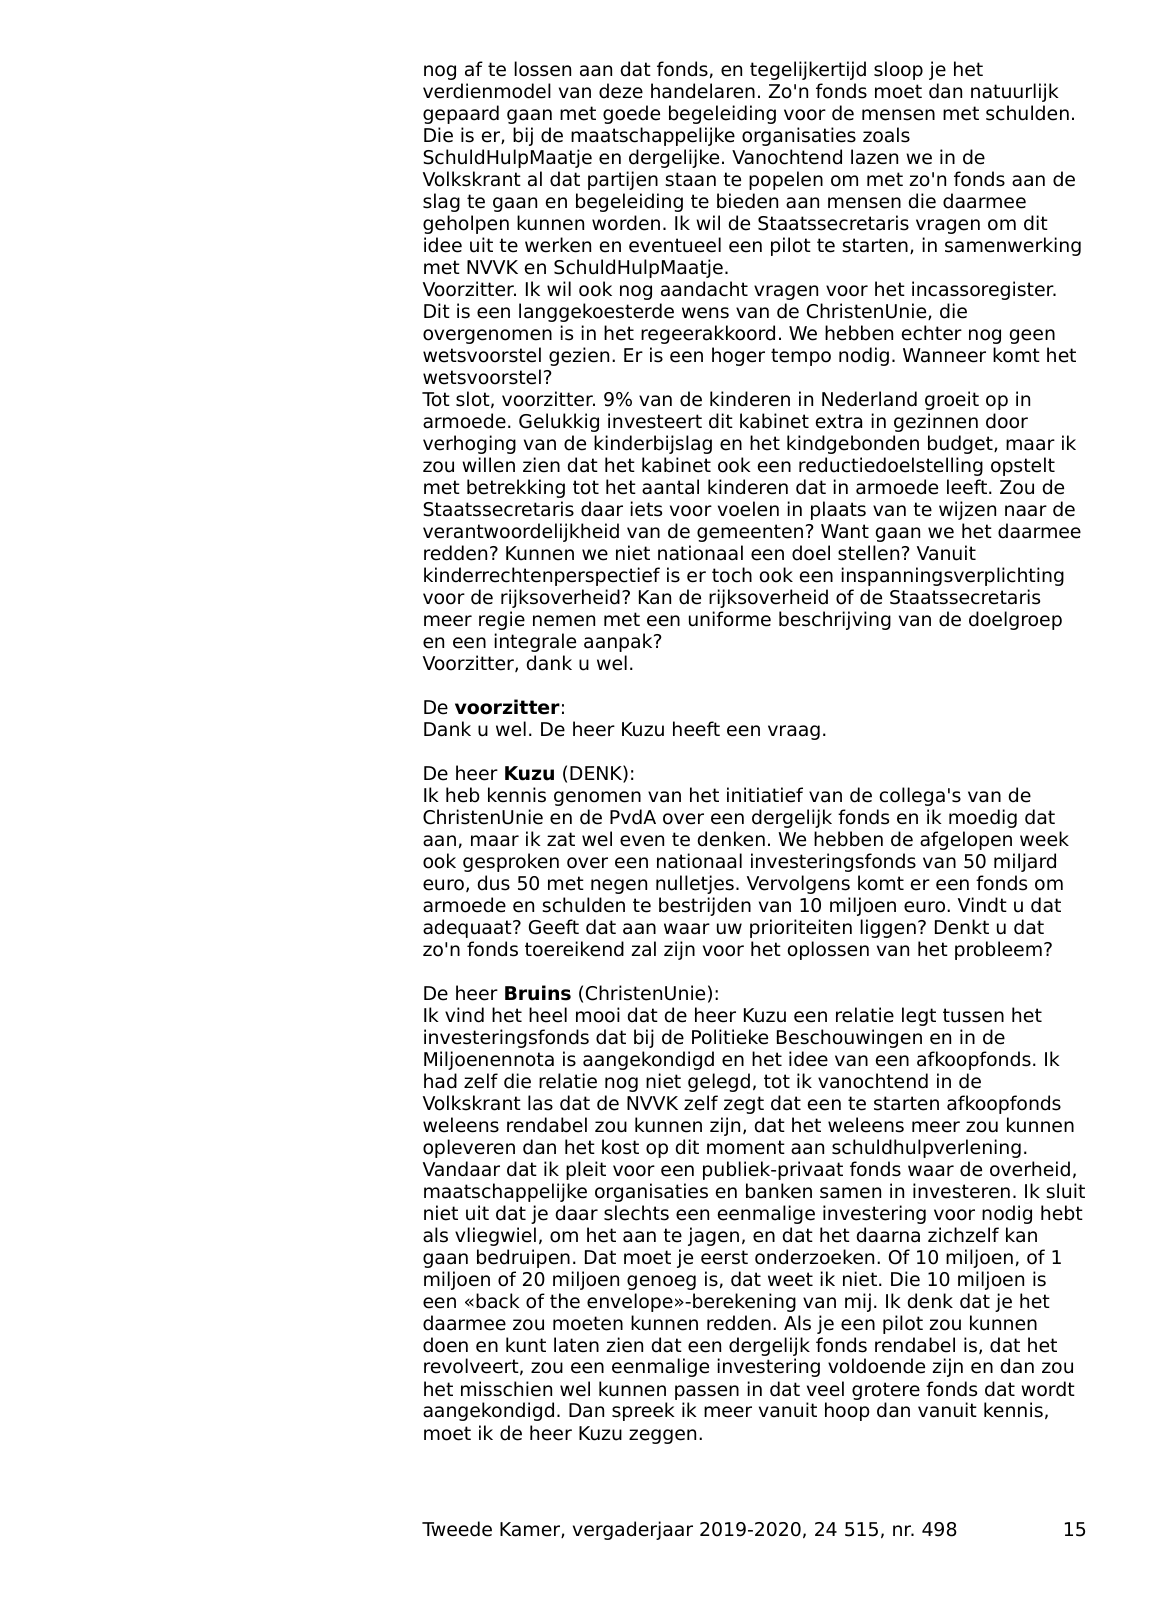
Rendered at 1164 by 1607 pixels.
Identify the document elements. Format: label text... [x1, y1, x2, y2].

text De voorzitter: [422, 697, 1087, 719]
text Voorzitter, dank u wel. [422, 652, 1087, 674]
text nog af te lossen aan dat fonds, en tegelijkertijd sloop je het verdienmodel van deze handelaren. Zo'n fonds moet dan natuurlijk gepaard gaan met goede begeleiding voor de mensen met schulden. Die is er, bij de maatschappelijke organisaties zoals SchuldHulpMaatje en dergelijke. Vanochtend lazen we in de Volkskrant al dat partijen staan te popelen om met zo'n fonds aan de slag te gaan en begeleiding te bieden aan mensen die daarmee geholpen kunnen worden. Ik wil de Staatssecretaris vragen om dit idee uit te werken en eventueel een pilot te starten, in samenwerking met NVVK en SchuldHulpMaatje. [422, 59, 1087, 279]
text De heer Bruins (ChristenUnie): [422, 983, 1087, 1005]
text Ik vind het heel mooi dat de heer Kuzu een relatie legt tussen het investeringsfonds dat bij de Politieke Beschouwingen en in de Miljoenennota is aangekondigd en het idee van een afkoopfonds. Ik had zelf die relatie nog niet gelegd, tot ik vanochtend in de Volkskrant las dat de NVVK zelf zegt dat een te starten afkoopfonds weleens rendabel zou kunnen zijn, dat het weleens meer zou kunnen opleveren dan het kost op dit moment aan schuldhulpverlening. Vandaar dat ik pleit voor een publiek-privaat fonds waar de overheid, maatschappelijke organisaties en banken samen in investeren. Ik sluit niet uit dat je daar slechts een eenmalige investering voor nodig hebt als vliegwiel, om het aan te jagen, en dat het daarna zichzelf kan gaan bedruipen. Dat moet je eerst onderzoeken. Of 10 miljoen, of 1 miljoen of 20 miljoen genoeg is, dat weet ik niet. Die 10 miljoen is een «back of the envelope»-berekening van mij. Ik denk dat je het daarmee zou moeten kunnen redden. Als je een pilot zou kunnen doen en kunt laten zien dat een dergelijk fonds rendabel is, dat het revolveert, zou een eenmalige investering voldoende zijn en dan zou het misschien wel kunnen passen in dat veel grotere fonds dat wordt aangekondigd. Dan spreek ik meer vanuit hoop dan vanuit kennis, moet ik de heer Kuzu zeggen. [422, 1005, 1087, 1444]
text Voorzitter. Ik wil ook nog aandacht vragen voor het incassoregister. Dit is een langgekoesterde wens van de ChristenUnie, die overgenomen is in het regeerakkoord. We hebben echter nog geen wetsvoorstel gezien. Er is een hoger tempo nodig. Wanneer komt het wetsvoorstel? [422, 279, 1087, 389]
text Tot slot, voorzitter. 9% van de kinderen in Nederland groeit op in armoede. Gelukkig investeert dit kabinet extra in gezinnen door verhoging van de kinderbijslag en het kindgebonden budget, maar ik zou willen zien dat het kabinet ook een reductiedoelstelling opstelt met betrekking tot het aantal kinderen dat in armoede leeft. Zou de Staatssecretaris daar iets voor voelen in plaats van te wijzen naar de verantwoordelijkheid van de gemeenten? Want gaan we het daarmee redden? Kunnen we niet nationaal een doel stellen? Vanuit kinderrechtenperspectief is er toch ook een inspanningsverplichting voor de rijksoverheid? Kan de rijksoverheid of de Staatssecretaris meer regie nemen met een uniforme beschrijving van de doelgroep en een integrale aanpak? [422, 389, 1087, 652]
text Ik heb kennis genomen van het initiatief van de collega's van de ChristenUnie en de PvdA over een dergelijk fonds en ik moedig dat aan, maar ik zat wel even te denken. We hebben de afgelopen week ook gesproken over een nationaal investeringsfonds van 50 miljard euro, dus 50 met negen nulletjes. Vervolgens komt er een fonds om armoede en schulden te bestrijden van 10 miljoen euro. Vindt u dat adequaat? Geeft dat aan waar uw prioriteiten liggen? Denkt u dat zo'n fonds toereikend zal zijn voor het oplossen van het probleem? [422, 785, 1087, 961]
text De heer Kuzu (DENK): [422, 763, 1087, 785]
text Dank u wel. De heer Kuzu heeft een vraag. [422, 719, 1087, 741]
